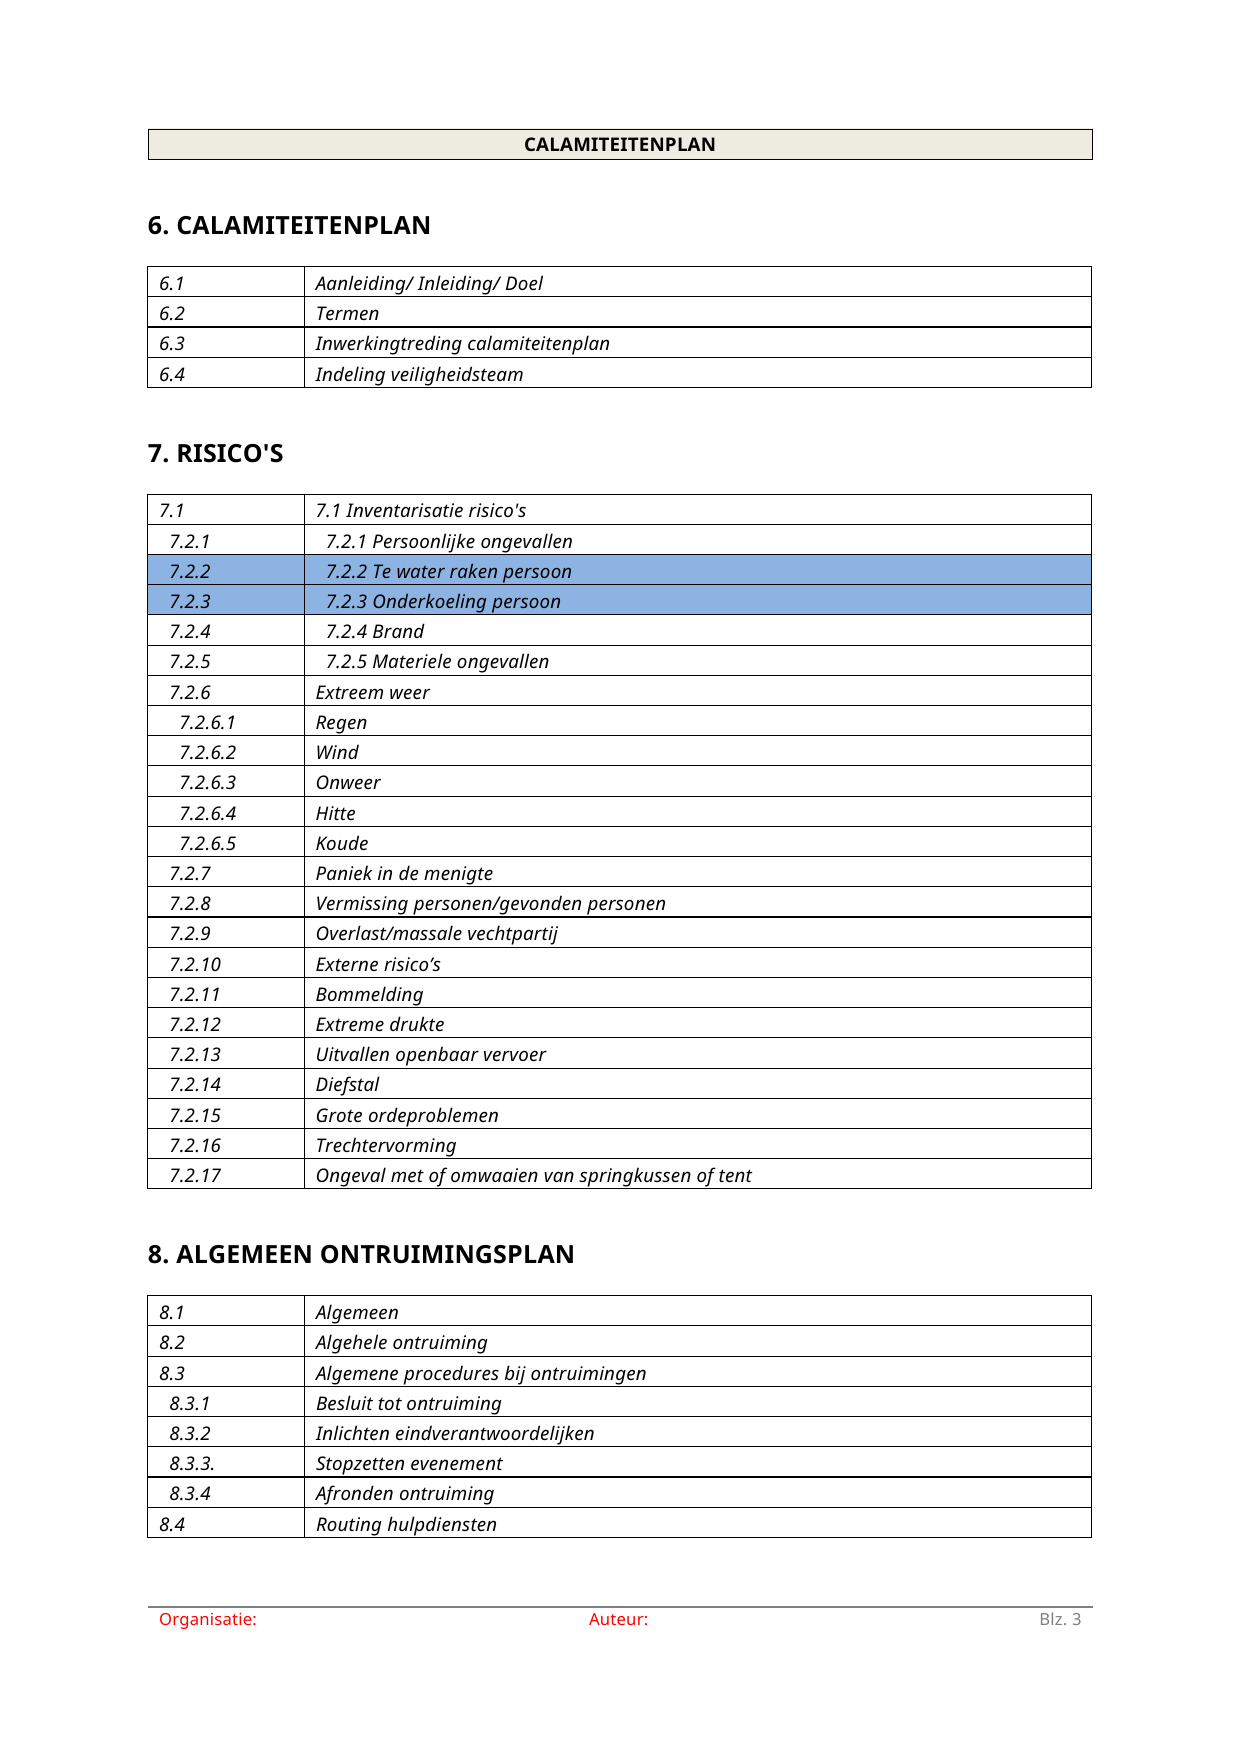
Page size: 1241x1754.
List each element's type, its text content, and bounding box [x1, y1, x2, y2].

table_cell Ongeval met of omwaaien van springkussen of tent [305, 1159, 1091, 1188]
table_cell 7.2.4 Brand [305, 615, 1091, 644]
table_cell Hitte [305, 797, 1091, 826]
table_header Aanleiding/ Inleiding/ Doel [305, 267, 1091, 296]
table_cell 7.2.11 [148, 978, 304, 1007]
table_cell Inlichten eindverantwoordelijken [305, 1417, 1091, 1446]
table_cell 7.2.8 [148, 887, 304, 916]
table_cell Diefstal [305, 1069, 1091, 1098]
table_cell 7.2.12 [148, 1008, 304, 1037]
text CALAMITEITENPLAN [149, 130, 1092, 159]
table_cell 7.2.2 [148, 555, 304, 584]
subtitle 6. CALAMITEITENPLAN [148, 211, 1093, 240]
table_cell 7.2.5 Materiele ongevallen [305, 646, 1091, 675]
table_cell Regen [305, 706, 1091, 735]
table_cell 7.2.6.3 [148, 766, 304, 796]
table_cell Extreme drukte [305, 1008, 1091, 1037]
table_cell 7.2.1 Persoonlijke ongevallen [305, 525, 1091, 554]
table_cell 7.2.17 [148, 1159, 304, 1188]
table_cell Koude [305, 827, 1091, 856]
table_cell 7.2.3 Onderkoeling persoon [305, 585, 1091, 614]
table_cell 7.2.9 [148, 918, 304, 947]
table_cell 7.2.7 [148, 857, 304, 886]
table_cell 8.3 [148, 1357, 304, 1386]
table_cell Stopzetten evenement [305, 1447, 1091, 1476]
table_cell Afronden ontruiming [305, 1478, 1091, 1507]
table_cell Termen [305, 297, 1091, 326]
table_cell 7.2.16 [148, 1129, 304, 1158]
table_cell Overlast/massale vechtpartij [305, 918, 1091, 947]
table_cell 7.2.10 [148, 948, 304, 977]
table_cell Extreem weer [305, 676, 1091, 705]
table_cell 7.2.15 [148, 1099, 304, 1128]
table_cell Wind [305, 736, 1091, 765]
table_cell 8.4 [148, 1508, 304, 1537]
table_cell 7.2.6.1 [148, 706, 304, 735]
table_cell 7.2.6.4 [148, 797, 304, 826]
table_cell Inwerkingtreding calamiteitenplan [305, 328, 1091, 357]
table_cell Algehele ontruiming [305, 1326, 1091, 1356]
table_cell Externe risico’s [305, 948, 1091, 977]
table_header 7.1 [148, 495, 304, 524]
table_cell 7.2.2 Te water raken persoon [305, 555, 1091, 584]
table_cell Grote ordeproblemen [305, 1099, 1091, 1128]
table_cell 6.4 [148, 358, 304, 387]
table_cell Uitvallen openbaar vervoer [305, 1038, 1091, 1067]
table_cell 7.2.4 [148, 615, 304, 644]
table_cell 7.2.6 [148, 676, 304, 705]
table_cell 8.3.1 [148, 1387, 304, 1416]
table_cell Paniek in de menigte [305, 857, 1091, 886]
table_cell 7.2.6.2 [148, 736, 304, 765]
table_cell 7.2.3 [148, 585, 304, 614]
table_cell 8.3.2 [148, 1417, 304, 1446]
table_cell 7.2.13 [148, 1038, 304, 1067]
table_cell Trechtervorming [305, 1129, 1091, 1158]
table_cell 8.3.4 [148, 1478, 304, 1507]
subtitle 7. RISICO'S [148, 439, 1093, 468]
table_header 7.1 Inventarisatie risico's [305, 495, 1091, 524]
table_cell 7.2.5 [148, 646, 304, 675]
table_header 8.1 [148, 1296, 304, 1325]
table_cell 8.3.3. [148, 1447, 304, 1476]
subtitle 8. ALGEMEEN ONTRUIMINGSPLAN [148, 1240, 1093, 1269]
table_cell 7.2.6.5 [148, 827, 304, 856]
table_cell Bommelding [305, 978, 1091, 1007]
table_cell Routing hulpdiensten [305, 1508, 1091, 1537]
table_cell Algemene procedures bij ontruimingen [305, 1357, 1091, 1386]
table_header Algemeen [305, 1296, 1091, 1325]
table_cell Indeling veiligheidsteam [305, 358, 1091, 387]
table_cell Besluit tot ontruiming [305, 1387, 1091, 1416]
table_cell Onweer [305, 766, 1091, 796]
table_cell 6.2 [148, 297, 304, 326]
table_cell 8.2 [148, 1326, 304, 1356]
table_cell Vermissing personen/gevonden personen [305, 887, 1091, 916]
table_header 6.1 [148, 267, 304, 296]
table_cell 7.2.1 [148, 525, 304, 554]
table_cell 7.2.14 [148, 1069, 304, 1098]
table_cell 6.3 [148, 328, 304, 357]
